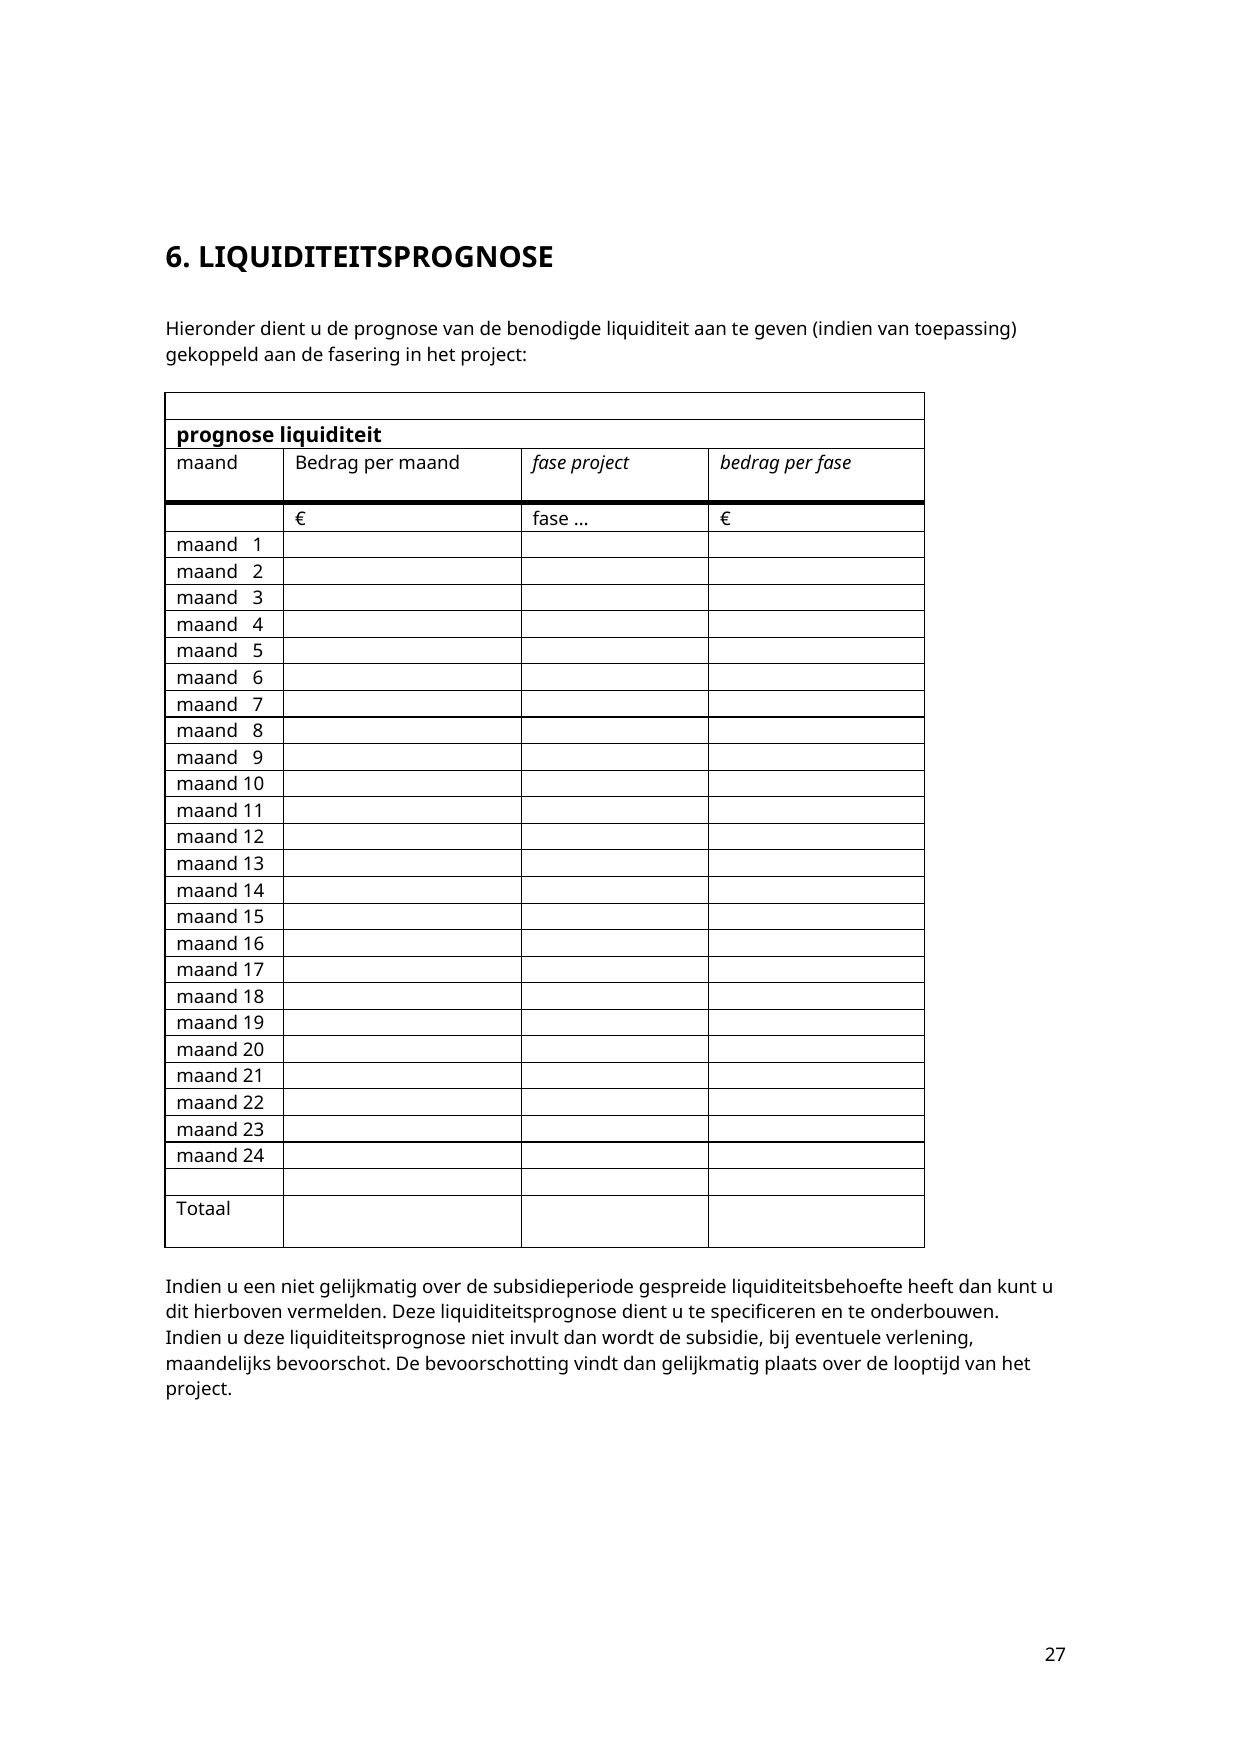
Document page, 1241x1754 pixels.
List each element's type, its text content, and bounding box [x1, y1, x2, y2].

table_cell [522, 585, 708, 610]
table_cell [522, 771, 708, 796]
table_cell [284, 664, 521, 690]
table_cell [284, 532, 521, 557]
table_cell maand 15 [166, 904, 283, 929]
table_cell [709, 824, 924, 849]
table_cell maand 17 [166, 957, 283, 982]
table_cell maand 4 [166, 611, 283, 637]
table_cell [709, 558, 924, 584]
table_cell fase … [522, 505, 708, 531]
table_cell [709, 718, 924, 743]
table_cell [522, 983, 708, 1009]
table_cell maand 2 [166, 558, 283, 584]
table_cell [284, 718, 521, 743]
table_cell [522, 1143, 708, 1168]
table_cell [709, 532, 924, 557]
table_cell maand [166, 449, 283, 500]
table_cell [522, 1063, 708, 1088]
table_cell [522, 691, 708, 716]
table_cell Bedrag per maand [284, 449, 521, 500]
table_cell [709, 1010, 924, 1035]
table_cell maand 7 [166, 691, 283, 716]
table_cell [284, 797, 521, 823]
table_cell [522, 877, 708, 902]
table_cell maand 20 [166, 1036, 283, 1062]
table_cell [709, 1116, 924, 1141]
table_cell [284, 691, 521, 716]
table_cell [522, 850, 708, 876]
table_cell [522, 824, 708, 849]
table_cell [522, 638, 708, 663]
table_cell maand 3 [166, 585, 283, 610]
table_cell [709, 611, 924, 637]
table_cell [284, 1036, 521, 1062]
table_cell [522, 957, 708, 982]
table_cell [284, 771, 521, 796]
table_cell [284, 1089, 521, 1115]
table_cell maand 18 [166, 983, 283, 1009]
table_cell maand 14 [166, 877, 283, 902]
table_cell maand 10 [166, 771, 283, 796]
table_cell [709, 797, 924, 823]
text Indien u deze liquiditeitsprognose niet invult dan wordt de subsidie, bij eventuele verlening, maandelijks bevoorschot. De bevoorschotting vindt dan gelijkmatig plaats over de looptijd van het project. [165, 1324, 1065, 1401]
table_cell [284, 1116, 521, 1141]
table_cell maand 21 [166, 1063, 283, 1088]
text Indien u een niet gelijkmatig over de subsidieperiode gespreide liquiditeitsbehoefte heeft dan kunt u dit hierboven vermelden. Deze liquiditeitsprognose dient u te specificeren en te onderbouwen. [165, 1273, 1066, 1324]
table_cell [284, 638, 521, 663]
table_cell maand 1 [166, 532, 283, 557]
table_cell [709, 1036, 924, 1062]
table_cell [709, 1169, 924, 1194]
table_cell [522, 1116, 708, 1141]
table_cell € [284, 505, 521, 531]
table_cell € [709, 505, 924, 531]
table_cell fase project [522, 449, 708, 500]
table_cell maand 19 [166, 1010, 283, 1035]
table_cell maand 24 [166, 1143, 283, 1168]
table_cell [284, 1143, 521, 1168]
table_cell [522, 1089, 708, 1115]
text 6. LIQUIDITEITSPROGNOSE [165, 236, 1066, 276]
table_cell [709, 877, 924, 902]
table_cell [709, 930, 924, 956]
table_cell maand 13 [166, 850, 283, 876]
table_cell Totaal [166, 1196, 283, 1247]
table_cell [284, 930, 521, 956]
table_cell bedrag per fase [709, 449, 924, 500]
table_cell [284, 877, 521, 902]
table_cell prognose liquiditeit [166, 420, 924, 448]
table_cell [709, 691, 924, 716]
table_cell [522, 532, 708, 557]
table_cell [284, 904, 521, 929]
table_cell [522, 558, 708, 584]
table_cell [709, 904, 924, 929]
table_cell [284, 1063, 521, 1088]
table_cell maand 16 [166, 930, 283, 956]
table_cell [709, 1196, 924, 1247]
table_cell [709, 585, 924, 610]
table_cell [284, 1196, 521, 1247]
table_cell [709, 957, 924, 982]
table_cell maand 12 [166, 824, 283, 849]
table_cell maand 9 [166, 744, 283, 769]
table_cell [284, 957, 521, 982]
table_cell maand 23 [166, 1116, 283, 1141]
table_cell [284, 1010, 521, 1035]
table_cell [522, 930, 708, 956]
table_cell [522, 1010, 708, 1035]
table_cell maand 8 [166, 718, 283, 743]
table_cell [284, 611, 521, 637]
table_cell [522, 1196, 708, 1247]
table_cell maand 22 [166, 1089, 283, 1115]
table_cell [522, 744, 708, 769]
table_cell [284, 850, 521, 876]
table_cell maand 11 [166, 797, 283, 823]
table_cell [284, 744, 521, 769]
table_cell [166, 1169, 283, 1194]
table_cell [522, 797, 708, 823]
table_header [166, 393, 924, 419]
table_cell [709, 744, 924, 769]
table_cell [522, 718, 708, 743]
table_cell [522, 611, 708, 637]
table_cell [709, 1089, 924, 1115]
table_cell [709, 850, 924, 876]
table_cell [709, 771, 924, 796]
table_cell [709, 664, 924, 690]
table_cell [284, 558, 521, 584]
table_cell [522, 1036, 708, 1062]
table_cell maand 5 [166, 638, 283, 663]
table_cell [166, 505, 283, 531]
table_cell [522, 664, 708, 690]
table_cell [709, 638, 924, 663]
table_cell [709, 1143, 924, 1168]
table_cell maand 6 [166, 664, 283, 690]
table_cell [284, 585, 521, 610]
table_cell [284, 824, 521, 849]
text Hieronder dient u de prognose van de benodigde liquiditeit aan te geven (indien van toepassing) gekoppeld aan de fasering in het project: [165, 316, 1066, 367]
table_cell [284, 1169, 521, 1194]
table_cell [284, 983, 521, 1009]
table_cell [522, 904, 708, 929]
table_cell [709, 983, 924, 1009]
table_cell [522, 1169, 708, 1194]
table_cell [709, 1063, 924, 1088]
